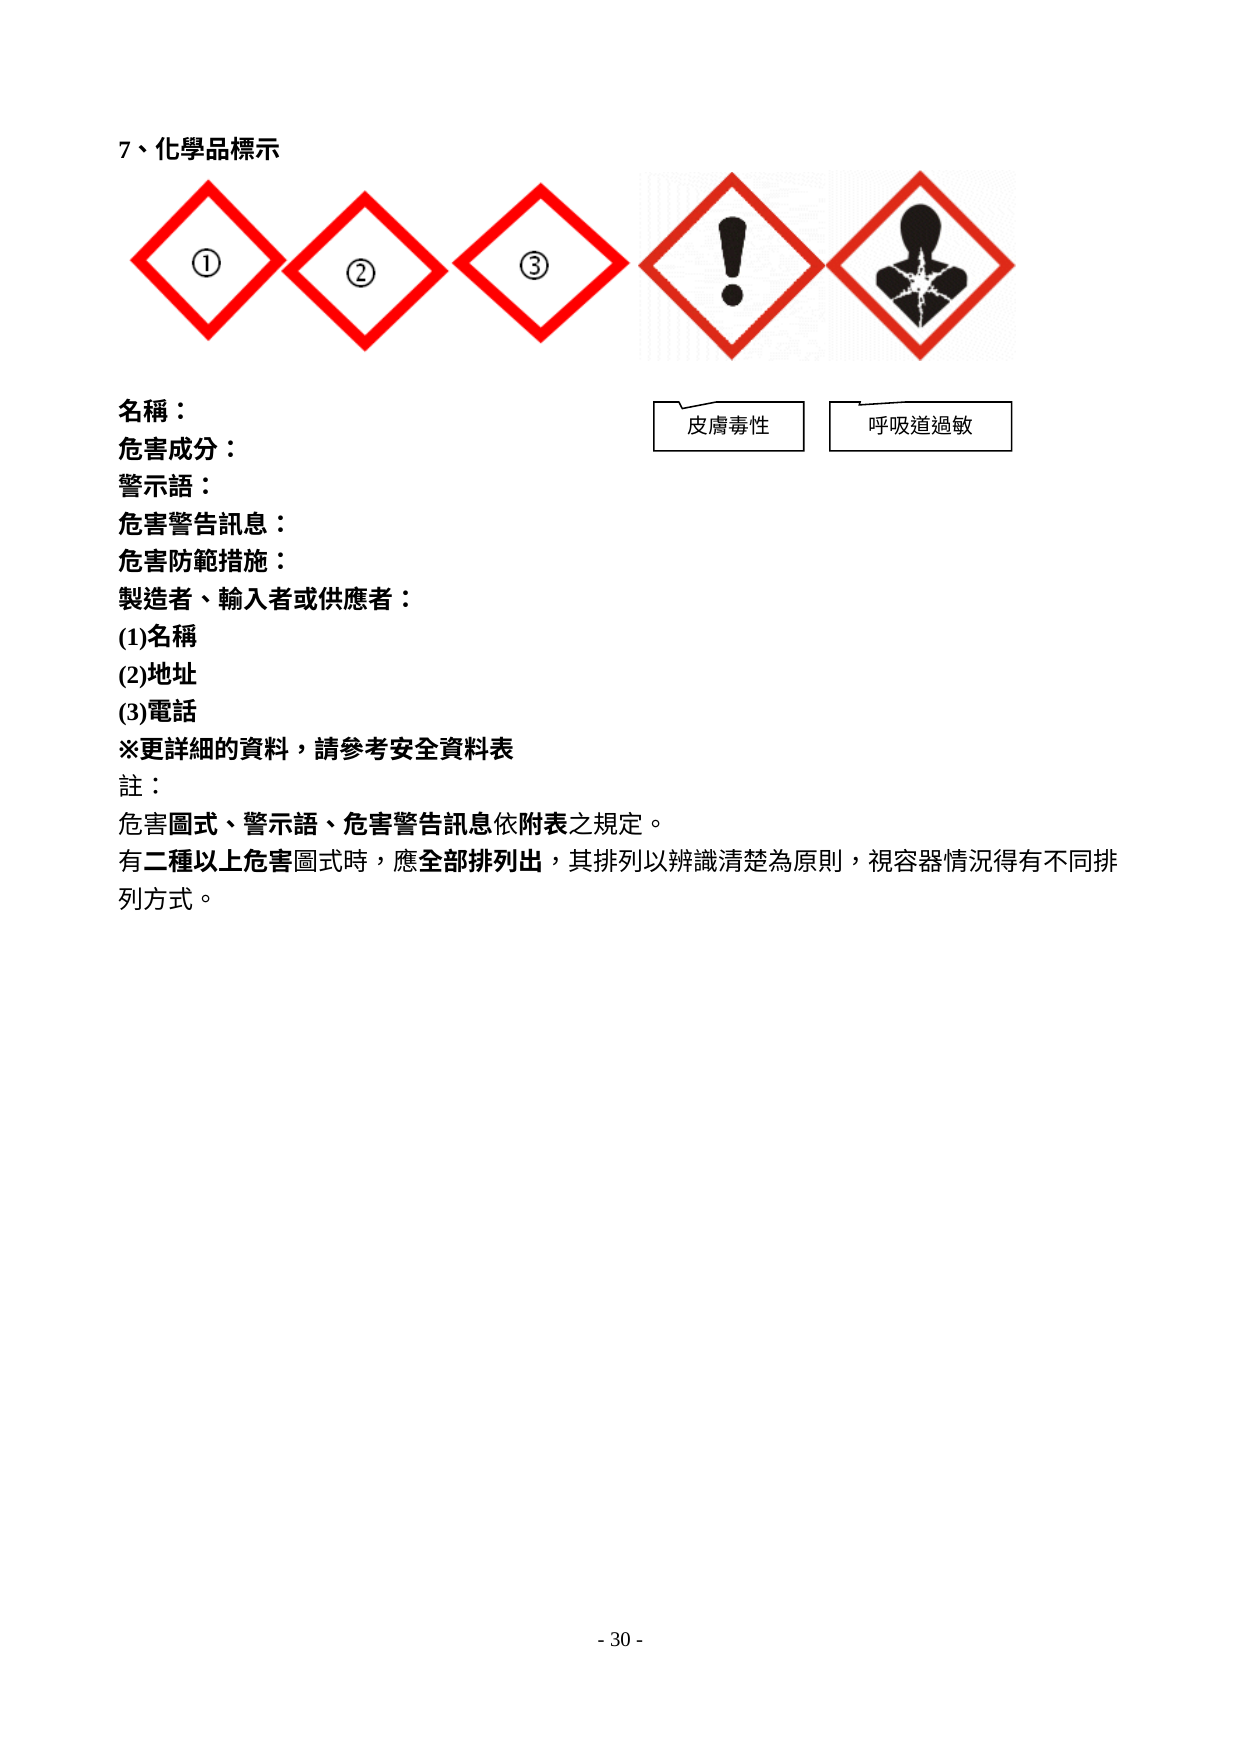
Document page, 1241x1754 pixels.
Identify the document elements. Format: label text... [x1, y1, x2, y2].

text 危害圖式、警示語、危害警告訊息依附表之規定。 [118, 797, 1122, 835]
text (1)名稱 [118, 610, 1122, 647]
text 製造者、輸入者或供應者： [118, 572, 1122, 610]
list 化學品標示 [118, 122, 1122, 160]
text 註： [118, 760, 1122, 797]
text 危害防範措施： [118, 535, 1122, 572]
text 危害成分： [118, 422, 1122, 460]
text 危害警告訊息： [118, 497, 1122, 535]
text 名稱： [118, 385, 1122, 422]
text (2)地址 [118, 647, 1122, 685]
text 警示語： [118, 460, 1122, 497]
text ※更詳細的資料，請參考安全資料表 [118, 722, 1122, 760]
text 有二種以上危害圖式時，應全部排列出，其排列以辨識清楚為原則，視容器情況得有不同排列方式。 [118, 835, 1122, 910]
picture [118, 166, 1016, 361]
text (3)電話 [118, 685, 1122, 722]
